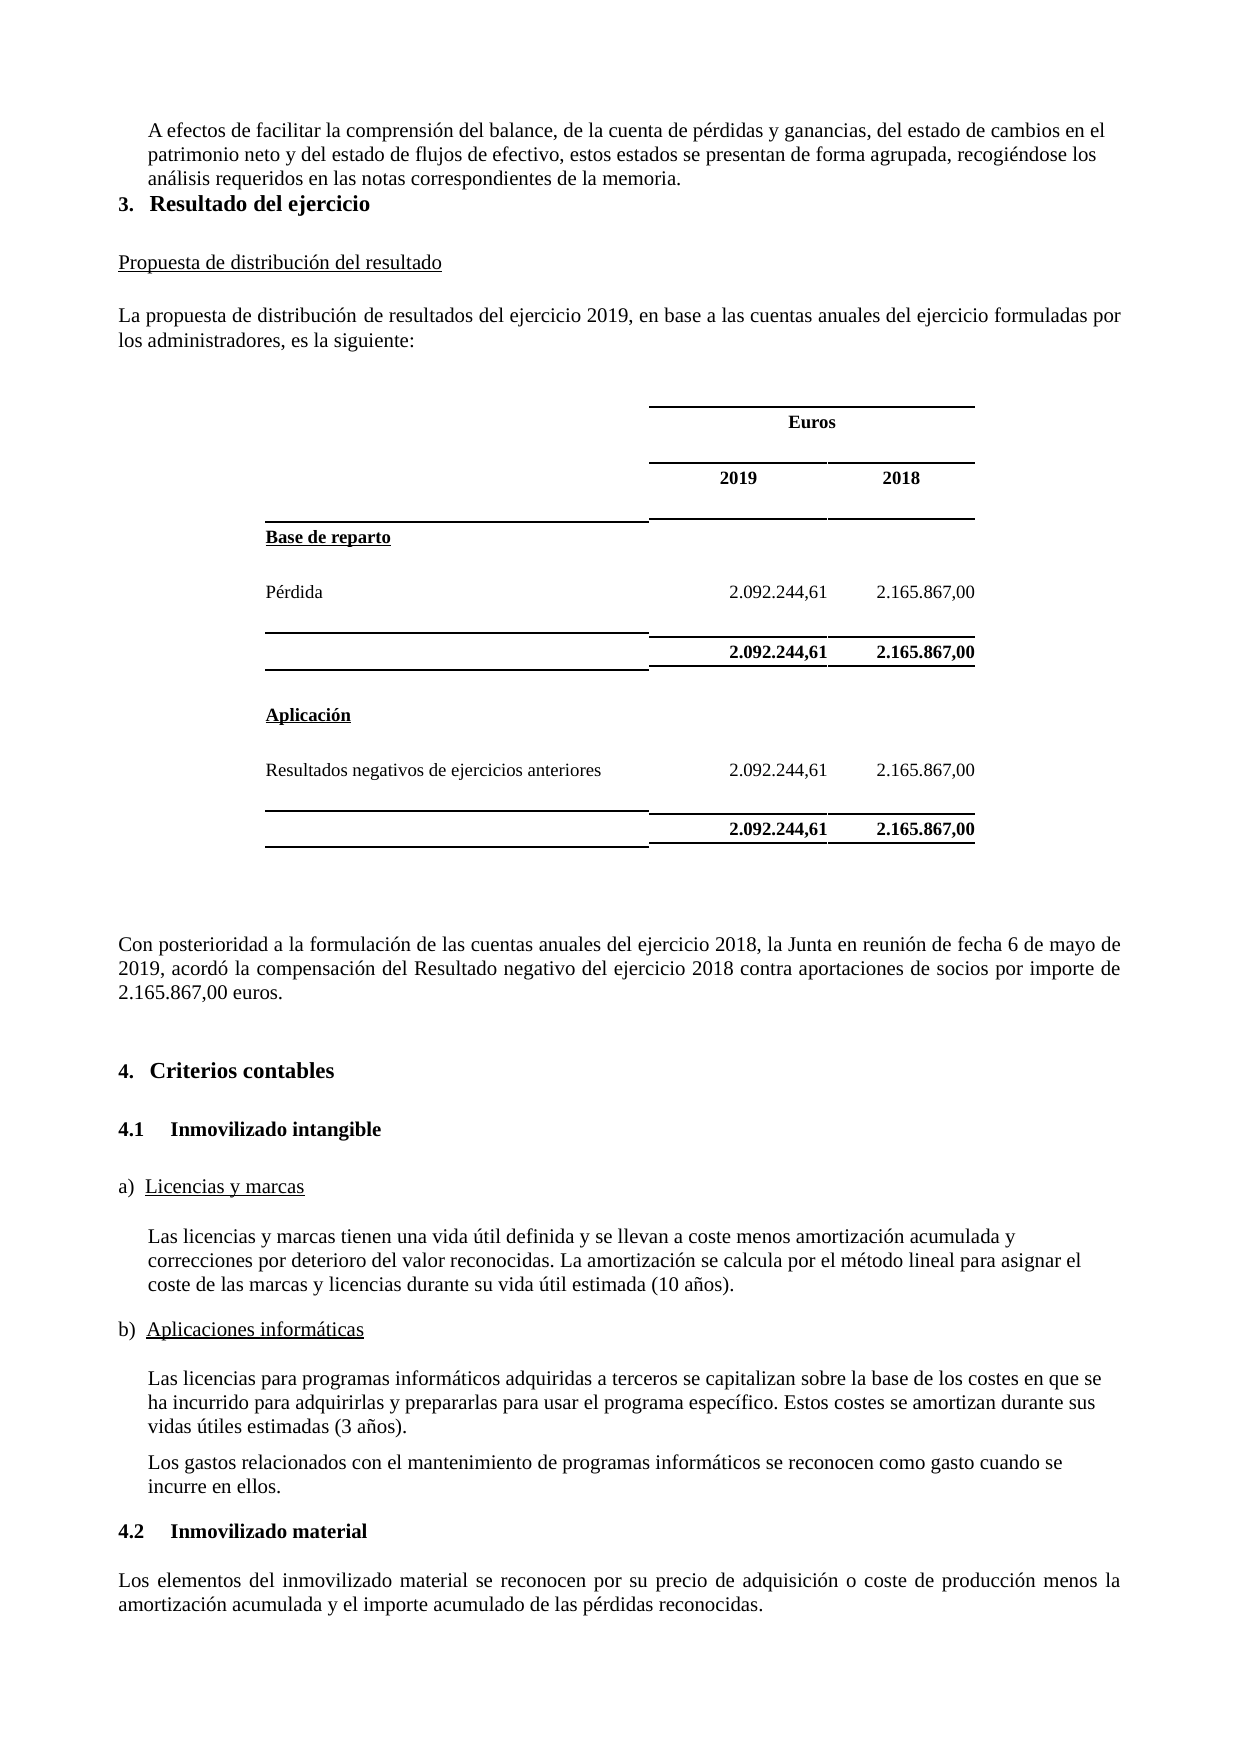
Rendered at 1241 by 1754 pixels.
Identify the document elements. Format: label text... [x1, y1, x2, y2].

table_cell 2.165.867,00 [828, 759, 975, 809]
text Propuesta de distribución del resultado [118, 250, 1122, 274]
table_cell Resultados negativos de ejercicios anteriores [265, 759, 649, 809]
table_cell [265, 462, 649, 518]
table_cell [828, 700, 975, 758]
table_cell 2.165.867,00 [828, 815, 975, 842]
table_cell [649, 844, 827, 878]
table_cell 2.092.244,61 [649, 638, 827, 665]
table_cell Base de reparto [265, 523, 649, 581]
text La propuesta de distribución de resultados del ejercicio 2019, en base a las cuentas anuales del ejercicio formuladas por los administradores, es la siguiente: [118, 299, 1122, 352]
table_cell 2018 [828, 464, 975, 518]
table_cell [828, 844, 975, 878]
table_cell 2.165.867,00 [828, 581, 975, 632]
table_header [265, 406, 649, 462]
table_cell 2.092.244,61 [649, 581, 827, 632]
table_cell [649, 632, 827, 636]
table_cell 2.092.244,61 [649, 759, 827, 809]
text 3. Resultado del ejercicio [118, 190, 1122, 217]
table_cell [649, 700, 827, 758]
table_cell [649, 667, 827, 700]
text Los gastos relacionados con el mantenimiento de programas informáticos se reconocen como gasto cuando se incurre en ellos. [148, 1450, 1122, 1498]
table_cell [265, 634, 649, 669]
text a) Licencias y marcas [118, 1174, 1122, 1198]
text Los elementos del inmovilizado material se reconocen por su precio de adquisición o coste de producción menos la amortización acumulada y el importe acumulado de las pérdidas reconocidas. [118, 1568, 1122, 1616]
text 4. Criterios contables [118, 1057, 1122, 1084]
table_cell Pérdida [265, 581, 649, 632]
table_cell [828, 520, 975, 581]
text Las licencias y marcas tienen una vida útil definida y se llevan a coste menos amortización acumulada y correcciones por deterioro del valor reconocidas. La amortización se calcula por el método lineal para asignar el coste de las marcas y licencias durante su vida útil estimada (10 años). [148, 1223, 1122, 1296]
text Las licencias para programas informáticos adquiridas a terceros se capitalizan sobre la base de los costes en que se ha incurrido para adquirirlas y prepararlas para usar el programa específico. Estos costes se amortizan durante sus vidas útiles estimadas (3 años). [148, 1366, 1122, 1438]
table_cell [265, 848, 649, 878]
table_cell [265, 812, 649, 846]
text b) Aplicaciones informáticas [118, 1317, 1122, 1341]
text A efectos de facilitar la comprensión del balance, de la cuenta de pérdidas y ganancias, del estado de cambios en el patrimonio neto y del estado de flujos de efectivo, estos estados se presentan de forma agrupada, recogiéndose los análisis requeridos en las notas correspondientes de la memoria. [148, 118, 1122, 190]
table_header Euros [649, 408, 975, 462]
table_cell [649, 520, 827, 581]
table_cell 2.165.867,00 [828, 638, 975, 665]
table_cell 2.092.244,61 [649, 815, 827, 842]
table_cell Aplicación [265, 700, 649, 758]
text 4.2 Inmovilizado material [118, 1519, 1122, 1543]
text Con posterioridad a la formulación de las cuentas anuales del ejercicio 2018, la Junta en reunión de fecha 6 de mayo de 2019, acordó la compensación del Resultado negativo del ejercicio 2018 contra aportaciones de socios por importe de 2.165.867,00 euros. [118, 931, 1122, 1004]
table_cell [828, 667, 975, 700]
text 4.1 Inmovilizado intangible [118, 1117, 1122, 1141]
table_cell [265, 671, 649, 700]
table_cell [828, 632, 975, 636]
table_cell 2019 [649, 464, 827, 518]
